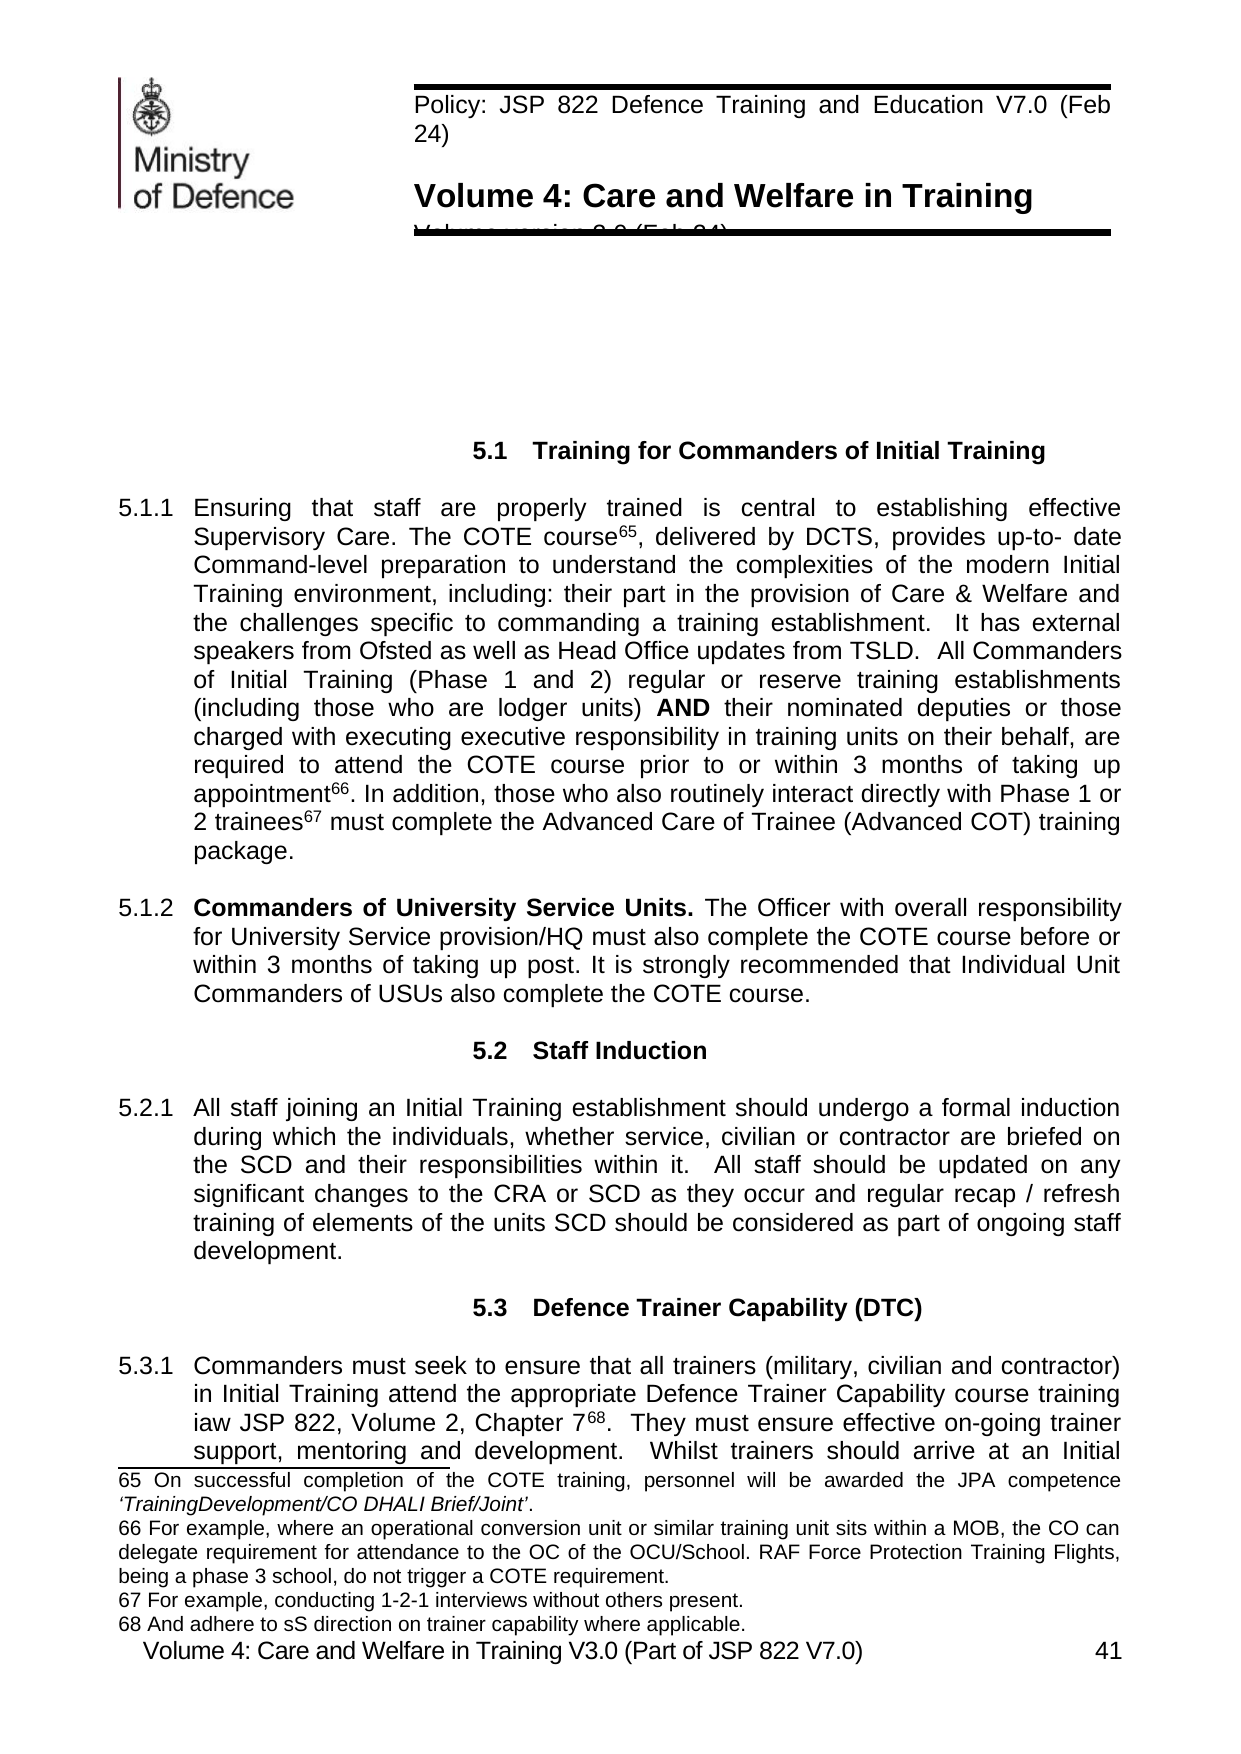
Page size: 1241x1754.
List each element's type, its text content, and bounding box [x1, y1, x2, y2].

text On successful completion of the COTE training, personnel will be awarded the JPA competence ‘TrainingDevelopment/CO DHALI Brief/Joint’. [118, 1468, 1122, 1516]
text For example, conducting 1-2-1 interviews without others present. [118, 1588, 1122, 1612]
text And adhere to sS direction on trainer capability where applicable. [118, 1612, 1122, 1636]
subtitle Commanders must seek to ensure that all trainers (military, civilian and contractor) in Initial Training attend the appropriate Defence Trainer Capability course training iaw JSP 822, Volume 2, Chapter 7. They must ensure effective on-going trainer support, mentoring and development. Whilst trainers should arrive at an Initial [118, 1351, 1122, 1466]
subtitle Defence Trainer Capability (DTC) [472, 1294, 1122, 1323]
subtitle Training for Commanders of Initial Training [472, 437, 1122, 465]
subtitle Staff Induction [472, 1037, 1122, 1065]
subtitle Ensuring that staff are properly trained is central to establishing effective Supervisory Care. The COTE course, delivered by DCTS, provides up-to- date Command-level preparation to understand the complexities of the modern Initial Training environment, including: their part in the provision of Care & Welfare and the challenges specific to commanding a training establishment. It has external speakers from Ofsted as well as Head Office updates from TSLD. All Commanders of Initial Training (Phase 1 and 2) regular or reserve training establishments (including those who are lodger units) AND their nominated deputies or those charged with executing executive responsibility in training units on their behalf, are required to attend the COTE course prior to or within 3 months of taking up appointment. In addition, those who also routinely interact directly with Phase 1 or 2 trainees must complete the Advanced Care of Trainee (Advanced COT) training package. [118, 494, 1122, 865]
text For example, where an operational conversion unit or similar training unit sits within a MOB, the CO can delegate requirement for attendance to the OC of the OCU/School. RAF Force Protection Training Flights, being a phase 3 school, do not trigger a COTE requirement. [118, 1516, 1122, 1588]
subtitle All staff joining an Initial Training establishment should undergo a formal induction during which the individuals, whether service, civilian or contractor are briefed on the SCD and their responsibilities within it. All staff should be updated on any significant changes to the CRA or SCD as they occur and regular recap / refresh training of elements of the units SCD should be considered as part of ongoing staff development. [118, 1094, 1122, 1265]
subtitle Commanders of University Service Units. The Officer with overall responsibility for University Service provision/HQ must also complete the COTE course before or within 3 months of taking up post. It is strongly recommended that Individual Unit Commanders of USUs also complete the COTE course. [118, 894, 1122, 1008]
